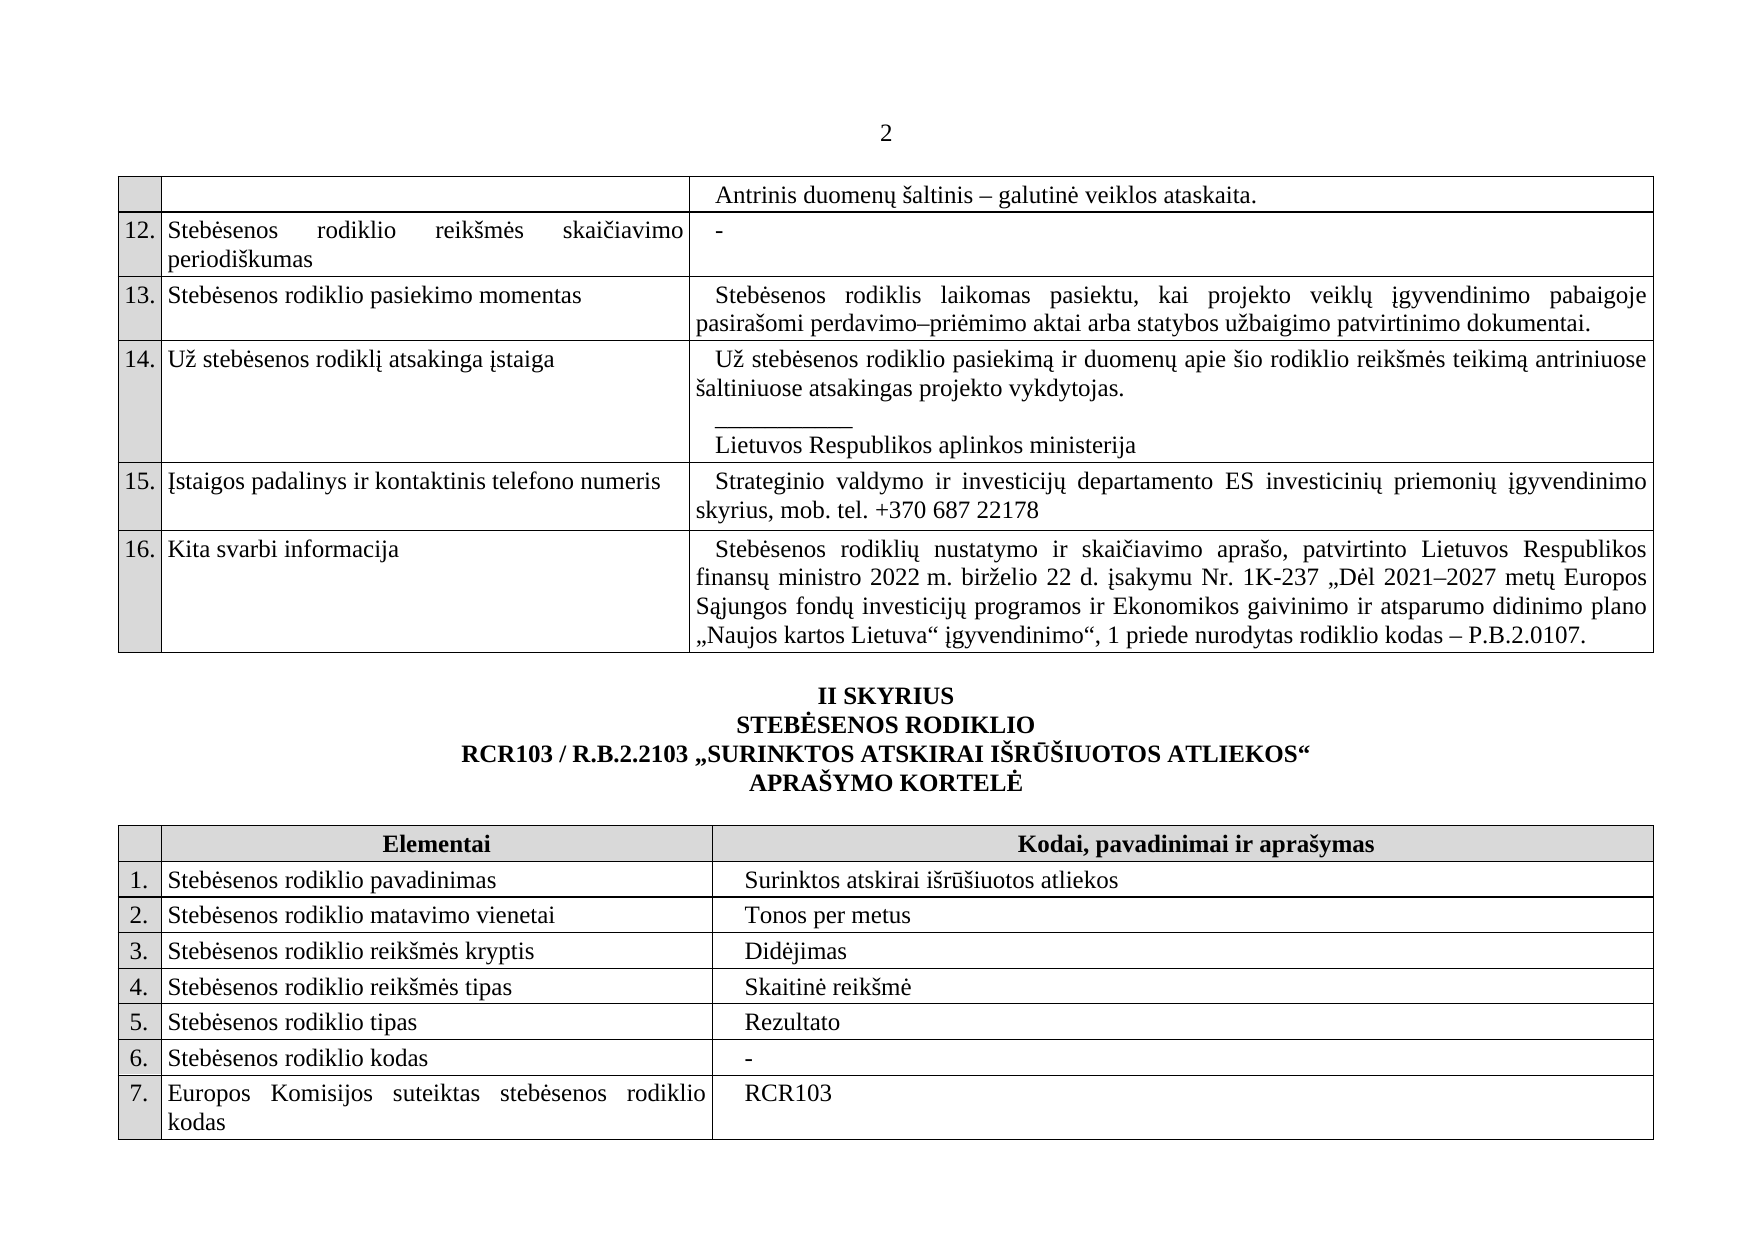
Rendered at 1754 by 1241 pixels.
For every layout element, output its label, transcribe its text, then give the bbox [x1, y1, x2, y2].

table_cell - [690, 213, 1653, 276]
table_cell 3. [119, 933, 161, 968]
table_header Kodai, pavadinimai ir aprašymas [713, 826, 1653, 861]
text RCR103 / R.B.2.2103 „SURINKTOS ATSKIRAI IŠRŪŠIUOTOS ATLIEKOS“ [118, 739, 1654, 768]
table_cell [119, 177, 161, 211]
table_cell Stebėsenos rodiklio pavadinimas [162, 862, 712, 896]
table_cell Rezultato [713, 1004, 1653, 1039]
text II SKYRIUS [118, 681, 1654, 710]
table_cell [162, 177, 689, 211]
table_cell - [713, 1040, 1653, 1074]
table_cell 16. [119, 531, 161, 652]
table_cell Stebėsenos rodiklis laikomas pasiektu, kai projekto veiklų įgyvendinimo pabaigoje pasirašomi perdavimo–priėmimo aktai arba statybos užbaigimo patvirtinimo dokumentai. [690, 277, 1653, 340]
table_header [119, 826, 161, 861]
table_cell 15. [119, 463, 161, 530]
table_cell Kita svarbi informacija [162, 531, 689, 652]
table_cell Skaitinė reikšmė [713, 969, 1653, 1003]
table_cell 5. [119, 1004, 161, 1039]
table_cell Europos Komisijos suteiktas stebėsenos rodiklio kodas [162, 1076, 712, 1139]
table_cell Stebėsenos rodiklio reikšmės skaičiavimo periodiškumas [162, 213, 689, 276]
table_cell Už stebėsenos rodiklio pasiekimą ir duomenų apie šio rodiklio reikšmės teikimą antriniuose šaltiniuose atsakingas projekto vykdytojas. ___________ Lietuvos Respublikos aplinkos ministerija [690, 341, 1653, 462]
table_header Elementai [162, 826, 712, 861]
table_cell 12. [119, 213, 161, 276]
text STEBĖSENOS RODIKLIO [118, 710, 1654, 739]
table_cell RCR103 [713, 1076, 1653, 1139]
table_cell 4. [119, 969, 161, 1003]
table_cell 14. [119, 341, 161, 462]
table_cell 7. [119, 1076, 161, 1139]
table_cell 1. [119, 862, 161, 896]
table_cell 2. [119, 898, 161, 932]
table_cell 6. [119, 1040, 161, 1074]
table_cell Įstaigos padalinys ir kontaktinis telefono numeris [162, 463, 689, 530]
table_cell Antrinis duomenų šaltinis – galutinė veiklos ataskaita. [690, 177, 1653, 211]
table_cell Stebėsenos rodiklių nustatymo ir skaičiavimo aprašo, patvirtinto Lietuvos Respublikos finansų ministro 2022 m. birželio 22 d. įsakymu Nr. 1K-237 „Dėl 2021–2027 metų Europos Sąjungos fondų investicijų programos ir Ekonomikos gaivinimo ir atsparumo didinimo plano „Naujos kartos Lietuva“ įgyvendinimo“, 1 priede nurodytas rodiklio kodas – P.B.2.0107. [690, 531, 1653, 652]
table_cell 13. [119, 277, 161, 340]
table_cell Už stebėsenos rodiklį atsakinga įstaiga [162, 341, 689, 462]
table_cell Tonos per metus [713, 898, 1653, 932]
table_cell Strateginio valdymo ir investicijų departamento ES investicinių priemonių įgyvendinimo skyrius, mob. tel. +370 687 22178 [690, 463, 1653, 530]
table_cell Didėjimas [713, 933, 1653, 968]
table_cell Stebėsenos rodiklio reikšmės kryptis [162, 933, 712, 968]
table_cell Stebėsenos rodiklio kodas [162, 1040, 712, 1074]
table_cell Surinktos atskirai išrūšiuotos atliekos [713, 862, 1653, 896]
table_cell Stebėsenos rodiklio pasiekimo momentas [162, 277, 689, 340]
text APRAŠYMO KORTELĖ [118, 768, 1654, 796]
table_cell Stebėsenos rodiklio reikšmės tipas [162, 969, 712, 1003]
table_cell Stebėsenos rodiklio matavimo vienetai [162, 898, 712, 932]
table_cell Stebėsenos rodiklio tipas [162, 1004, 712, 1039]
